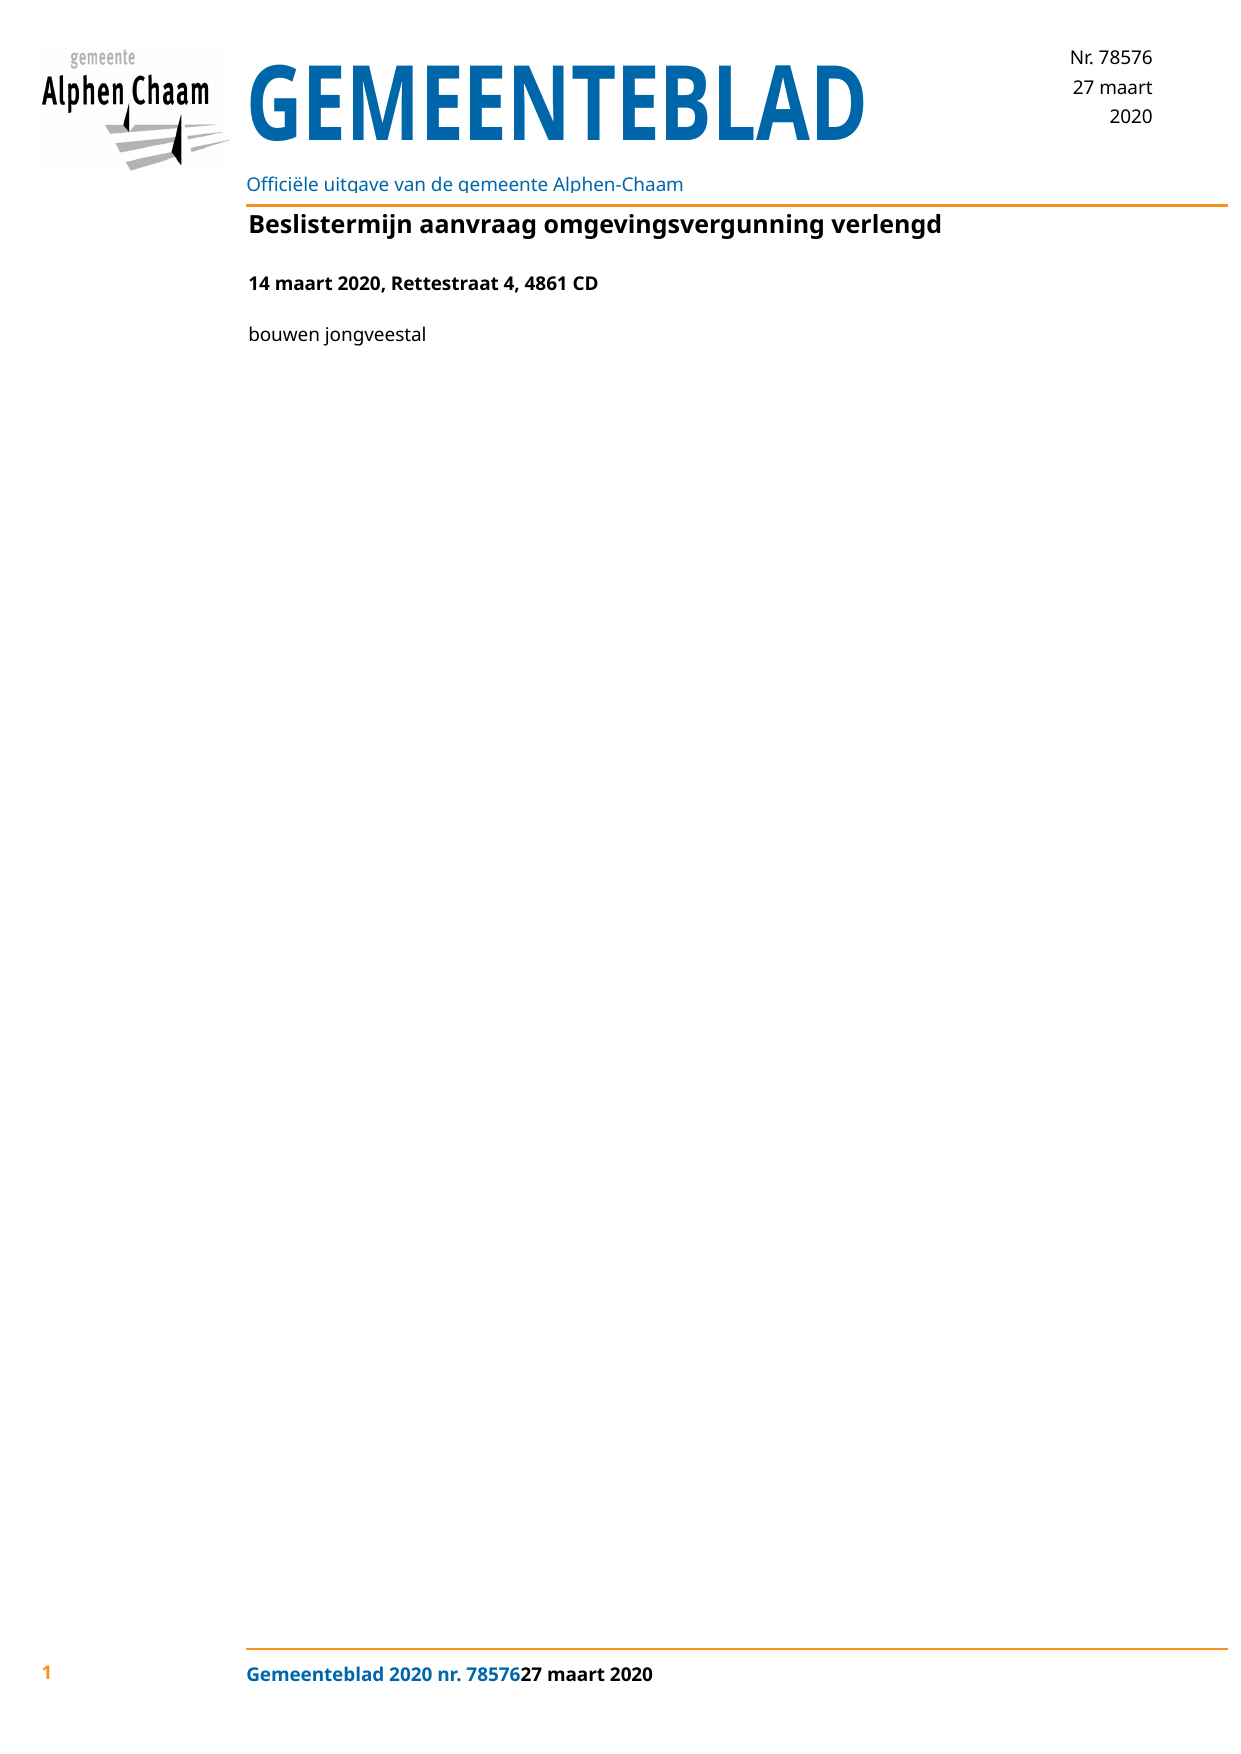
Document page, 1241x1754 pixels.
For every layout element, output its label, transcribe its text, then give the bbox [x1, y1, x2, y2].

text Beslistermijn aanvraag omgevingsvergunning verlengd [248, 207, 1152, 241]
text 14 maart 2020, Rettestraat 4, 4861 CD [248, 270, 1152, 296]
picture [41, 47, 231, 172]
text bouwen jongveestal [248, 321, 1152, 346]
